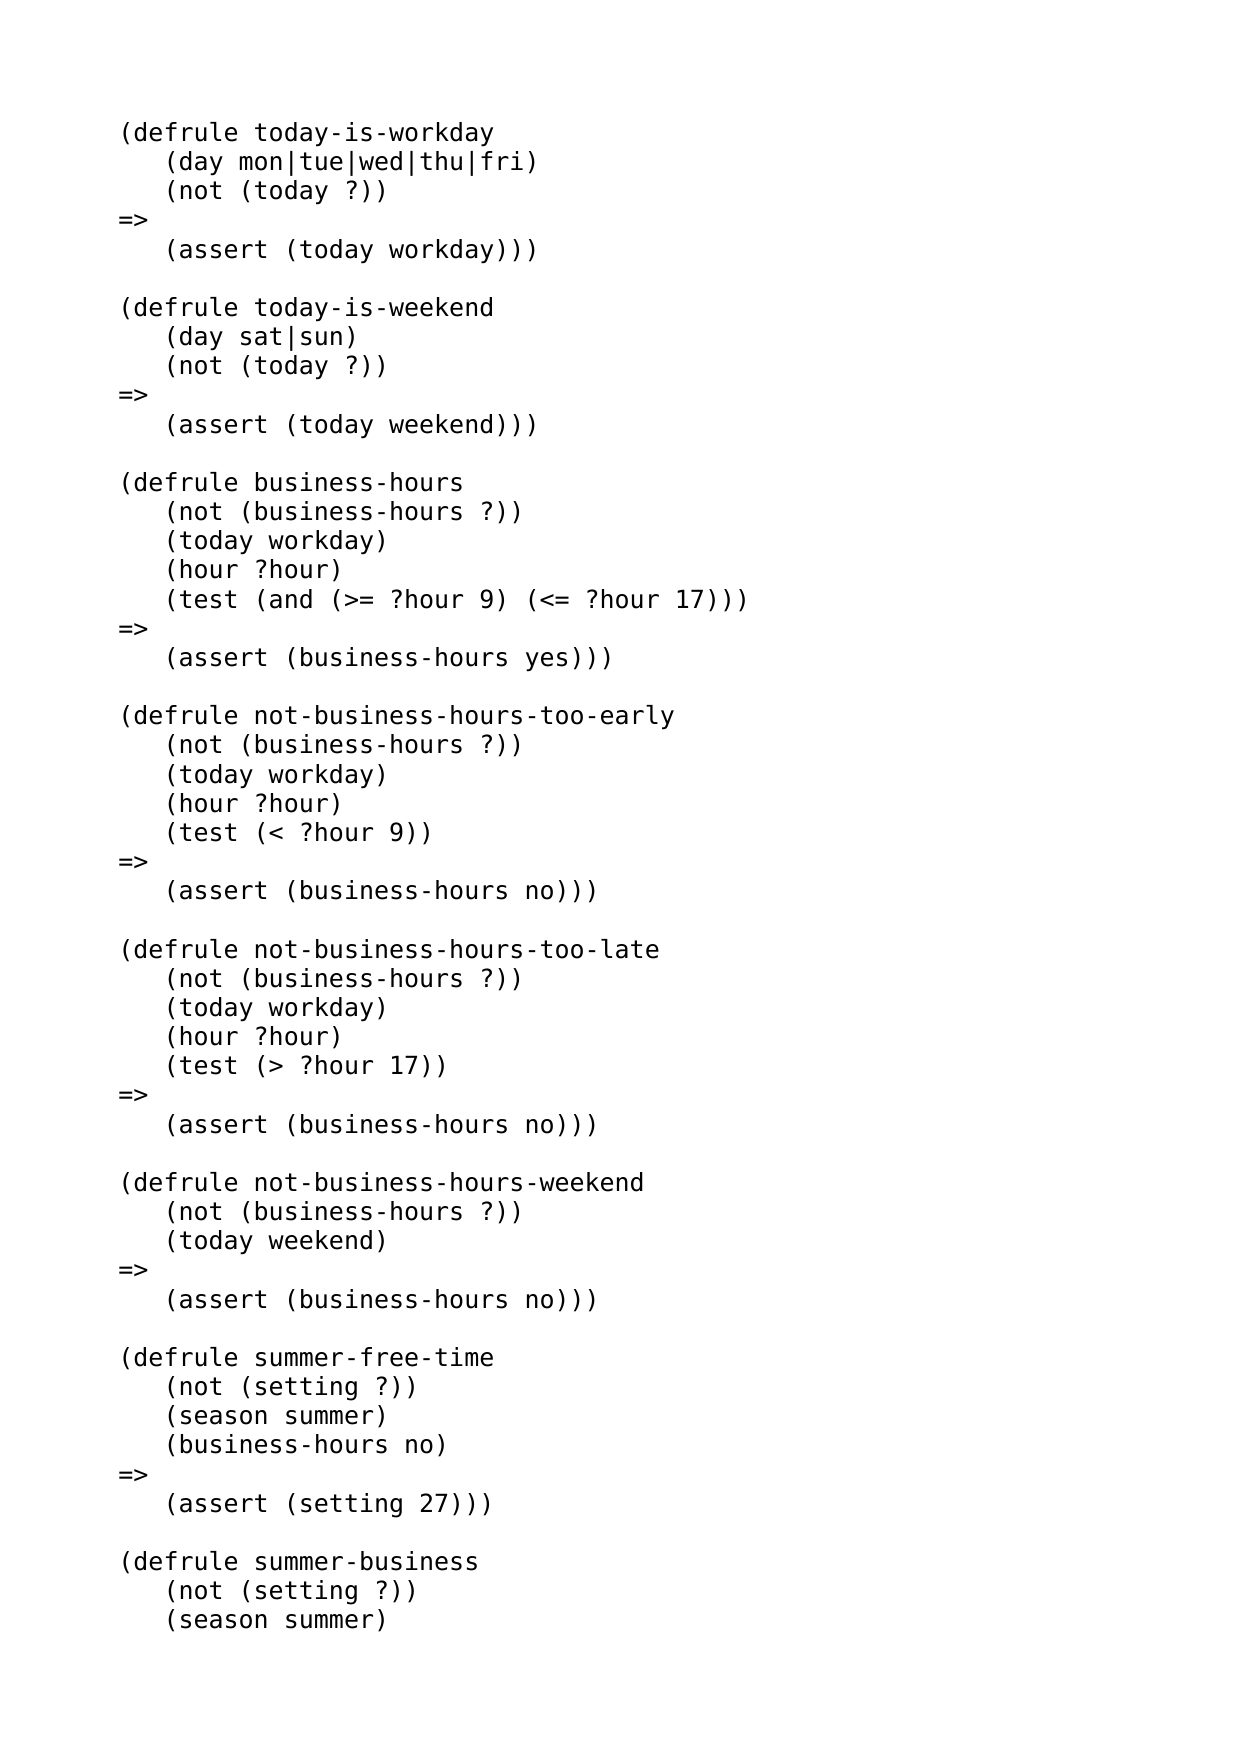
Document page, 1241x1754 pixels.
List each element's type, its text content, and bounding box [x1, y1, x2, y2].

text (defrule today-is-workday (day mon|tue|wed|thu|fri) (not (today ?)) => (assert (today workday))) (defrule today-is-weekend (day sat|sun) (not (today ?)) => (assert (today weekend))) (defrule business-hours (not (business-hours ?)) (today workday) (hour ?hour) (test (and (>= ?hour 9) (<= ?hour 17))) => (assert (business-hours yes))) (defrule not-business-hours-too-early (not (business-hours ?)) (today workday) (hour ?hour) (test (< ?hour 9)) => (assert (business-hours no))) (defrule not-business-hours-too-late (not (business-hours ?)) (today workday) (hour ?hour) (test (> ?hour 17)) => (assert (business-hours no))) (defrule not-business-hours-weekend (not (business-hours ?)) (today weekend) => (assert (business-hours no))) (defrule summer-free-time (not (setting ?)) (season summer) (business-hours no) => (assert (setting 27))) (defrule summer-business (not (setting ?)) (season summer) [118, 118, 1122, 1635]
